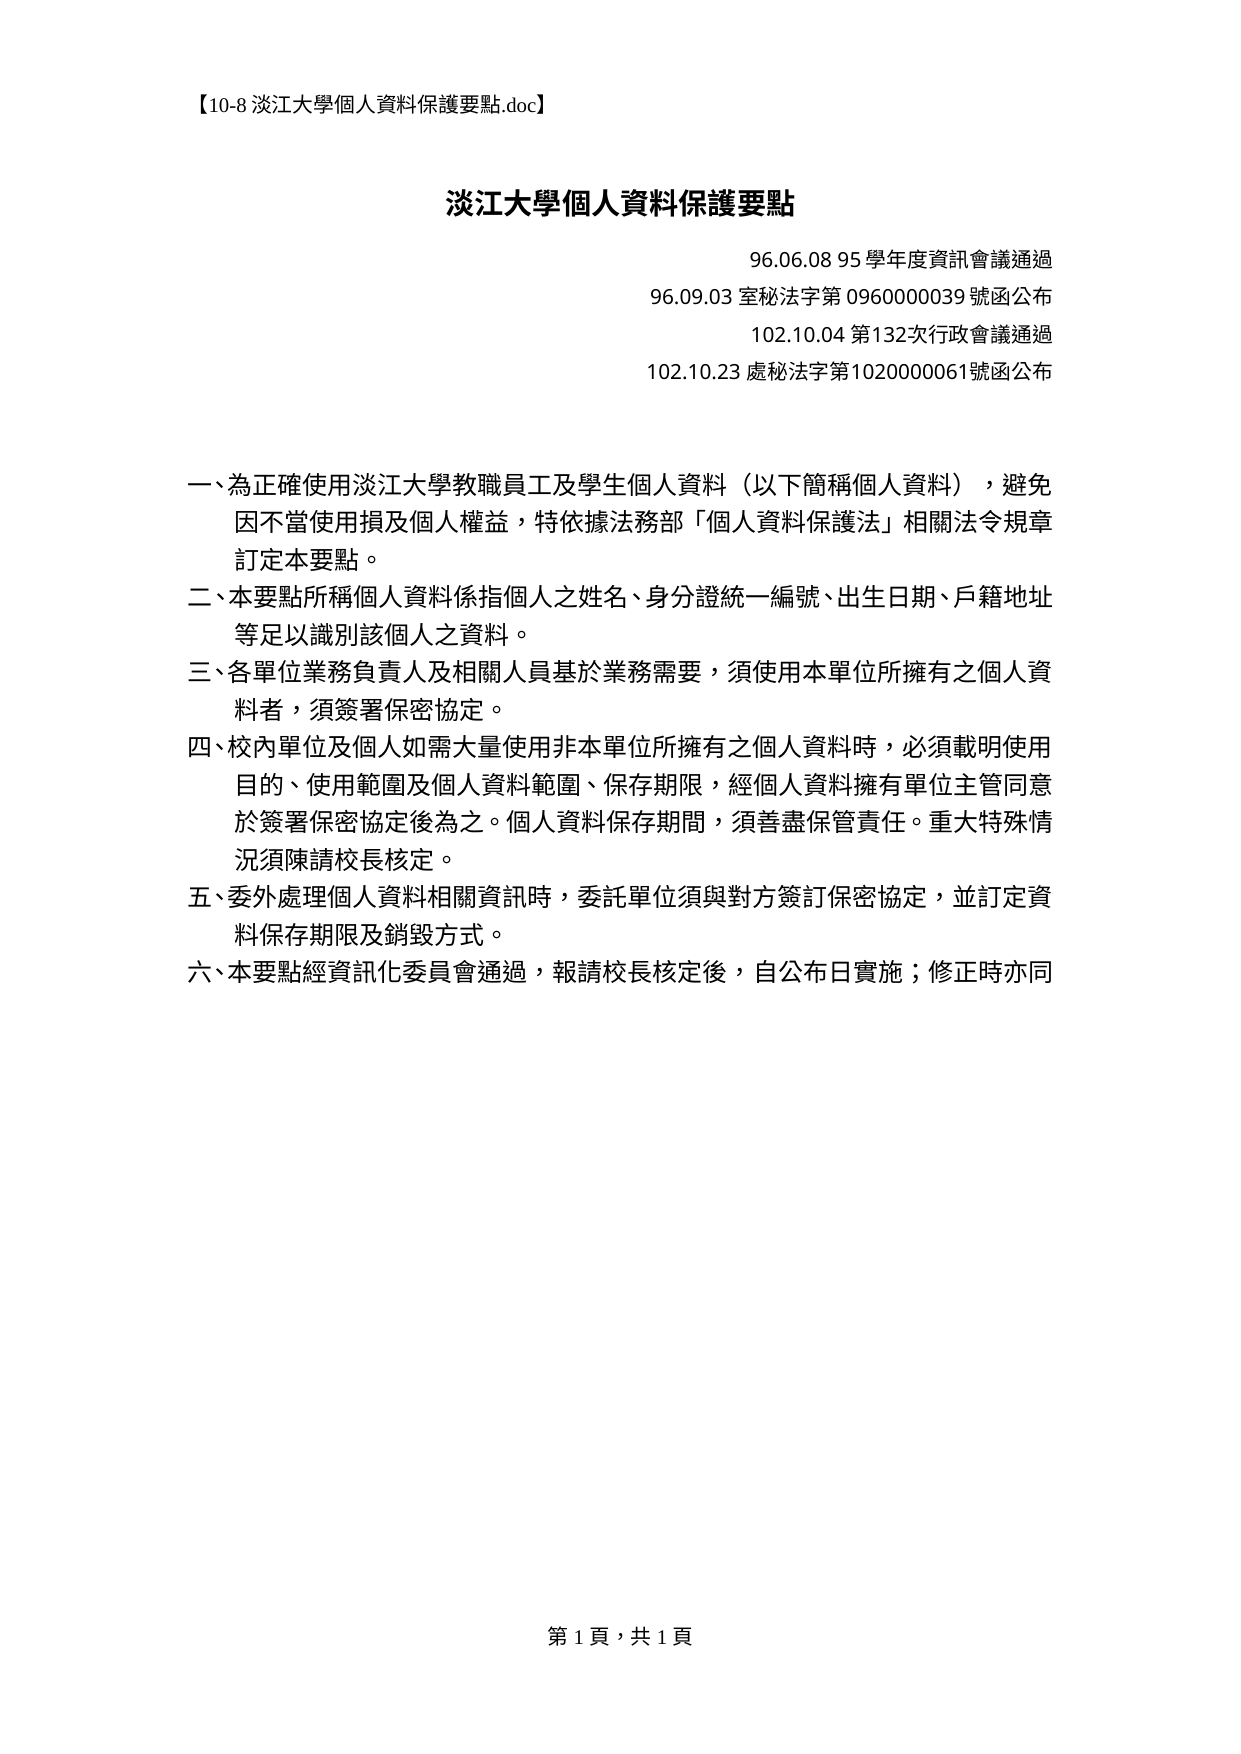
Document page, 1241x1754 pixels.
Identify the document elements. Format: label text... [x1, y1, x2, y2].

text 一、為正確使用淡江大學教職員工及學生個人資料（以下簡稱個人資料），避免因不當使用損及個人權益，特依據法務部「個人資料保護法」相關法令規章訂定本要點。 [187, 464, 1053, 577]
text 96.09.03 室秘法字第0960000039號函公布 [189, 277, 1053, 314]
text 淡江大學個人資料保護要點 [187, 164, 1053, 239]
text 六、本要點經資訊化委員會通過，報請校長核定後，自公布日實施；修正時亦同。 [187, 952, 1053, 989]
text 五、委外處理個人資料相關資訊時，委託單位須與對方簽訂保密協定，並訂定資料保存期限及銷毀方式。 [187, 877, 1053, 952]
text 102.10.23 處秘法字第1020000061號函公布 [187, 352, 1053, 389]
text 96.06.08 95學年度資訊會議通過 [189, 239, 1053, 277]
text 三、各單位業務負責人及相關人員基於業務需要，須使用本單位所擁有之個人資料者，須簽署保密協定。 [187, 652, 1053, 727]
text 102.10.04 第132次行政會議通過 [187, 314, 1053, 352]
text 四、校內單位及個人如需大量使用非本單位所擁有之個人資料時，必須載明使用目的、使用範圍及個人資料範圍、保存期限，經個人資料擁有單位主管同意，於簽署保密協定後為之。個人資料保存期間，須善盡保管責任。重大特殊情況須陳請校長核定。 [187, 727, 1053, 877]
text 二、本要點所稱個人資料係指個人之姓名、身分證統一編號、出生日期、戶籍地址等足以識別該個人之資料。 [187, 577, 1053, 652]
